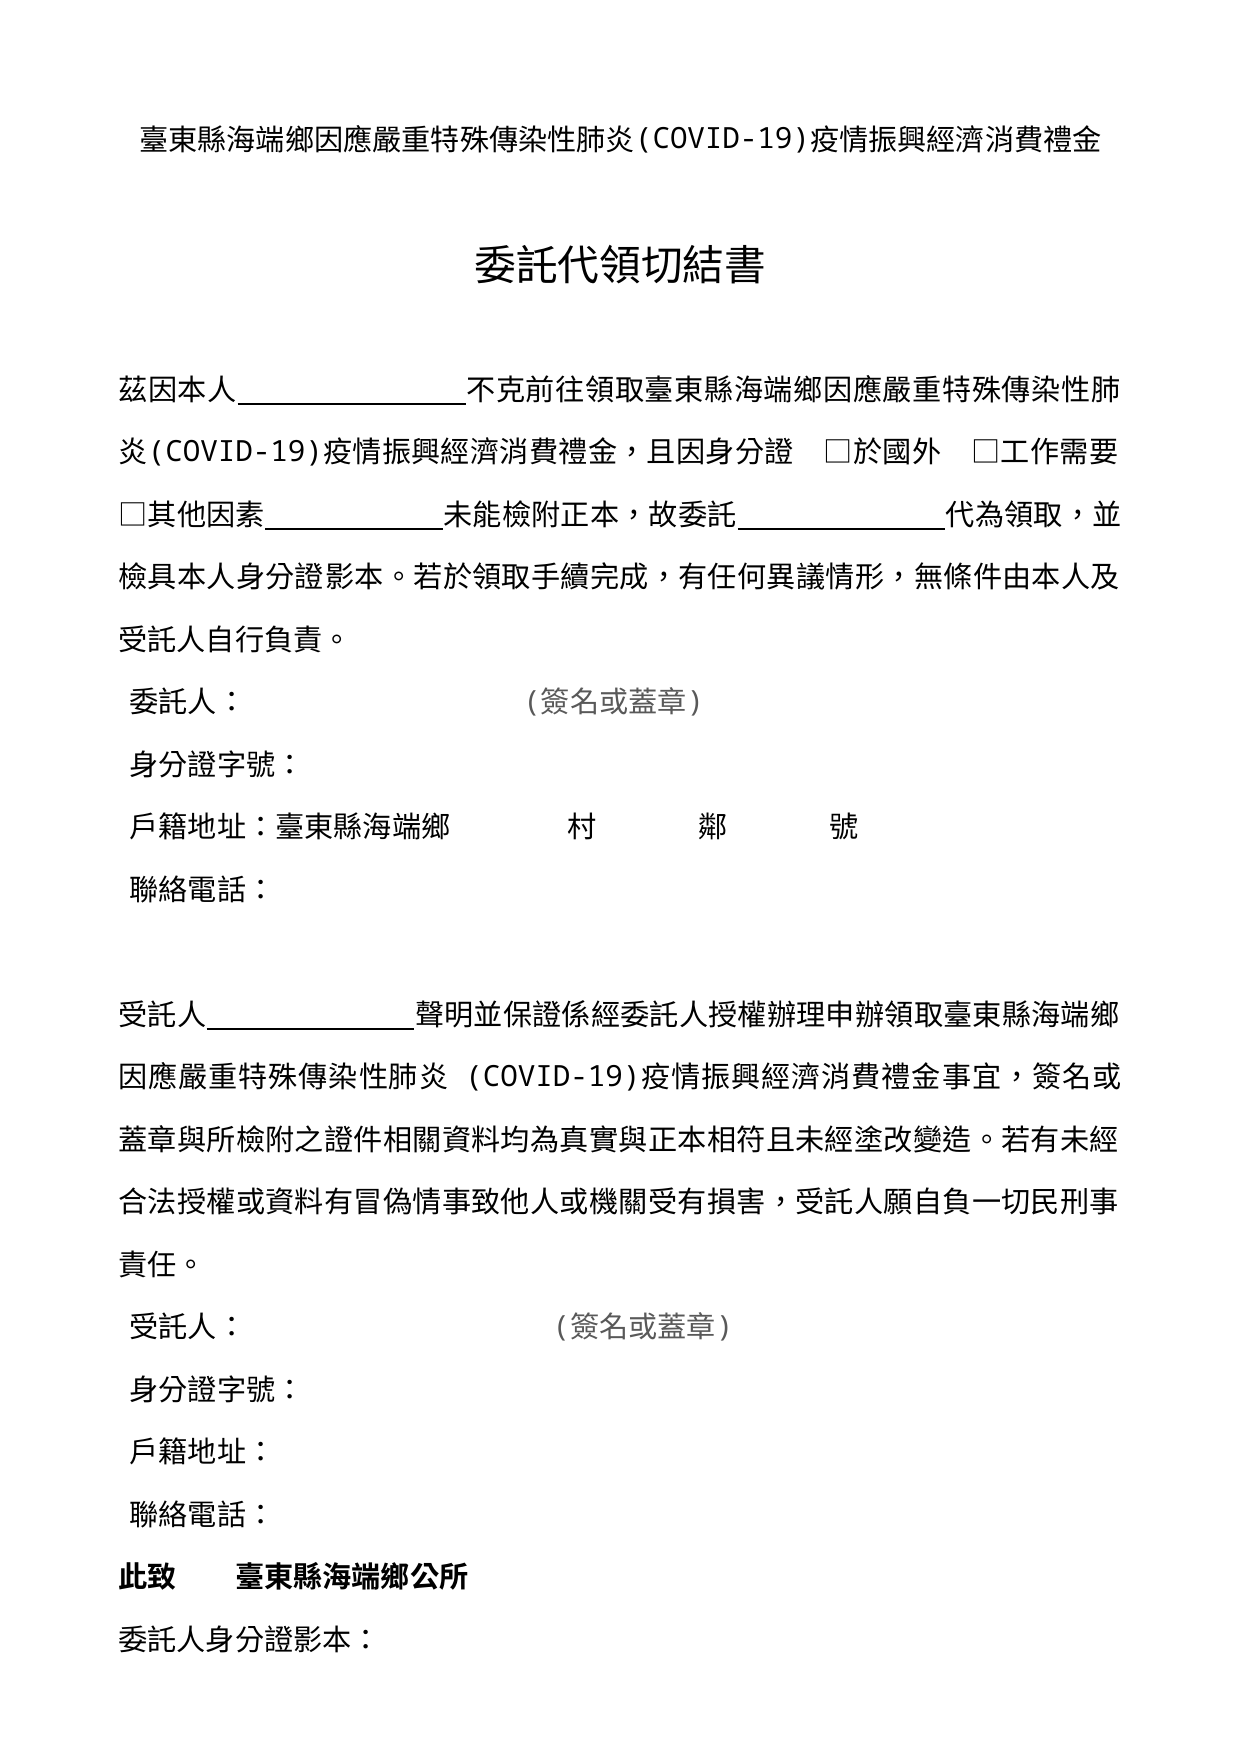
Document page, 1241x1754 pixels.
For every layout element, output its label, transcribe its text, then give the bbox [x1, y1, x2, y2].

text 受託人 聲明並保證係經委託人授權辦理申辦領取臺東縣海端鄉因應嚴重特殊傳染性肺炎 (COVID-19)疫情振興經濟消費禮金事宜，簽名或蓋章與所檢附之證件相關資料均為真實與正本相符且未經塗改變造。若有未經合法授權或資料有冒偽情事致他人或機關受有損害，受託人願自負一切民刑事責任。 [118, 971, 1122, 1283]
text 臺東縣海端鄉因應嚴重特殊傳染性肺炎(COVID-19)疫情振興經濟消費禮金 [118, 96, 1122, 158]
text 委託人身分證影本： [118, 1596, 1122, 1658]
text 此致 臺東縣海端鄉公所 [118, 1533, 1122, 1596]
table_header 委託人： (簽名或蓋章) 身分證字號： 戶籍地址：臺東縣海端鄉 村 鄰 號 聯絡電話： [118, 658, 1107, 908]
text 茲因本人 不克前往領取臺東縣海端鄉因應嚴重特殊傳染性肺炎(COVID-19)疫情振興經濟消費禮金，且因身分證 □於國外 □工作需要 □其他因素 未能檢附正本，故委託 代為領取，並檢具本人身分證影本。若於領取手續完成，有任何異議情形，無條件由本人及受託人自行負責。 [118, 346, 1122, 658]
table_header 受託人： (簽名或蓋章) 身分證字號： 戶籍地址： 聯絡電話： [118, 1283, 1123, 1533]
text 委託代領切結書 [118, 221, 1122, 283]
